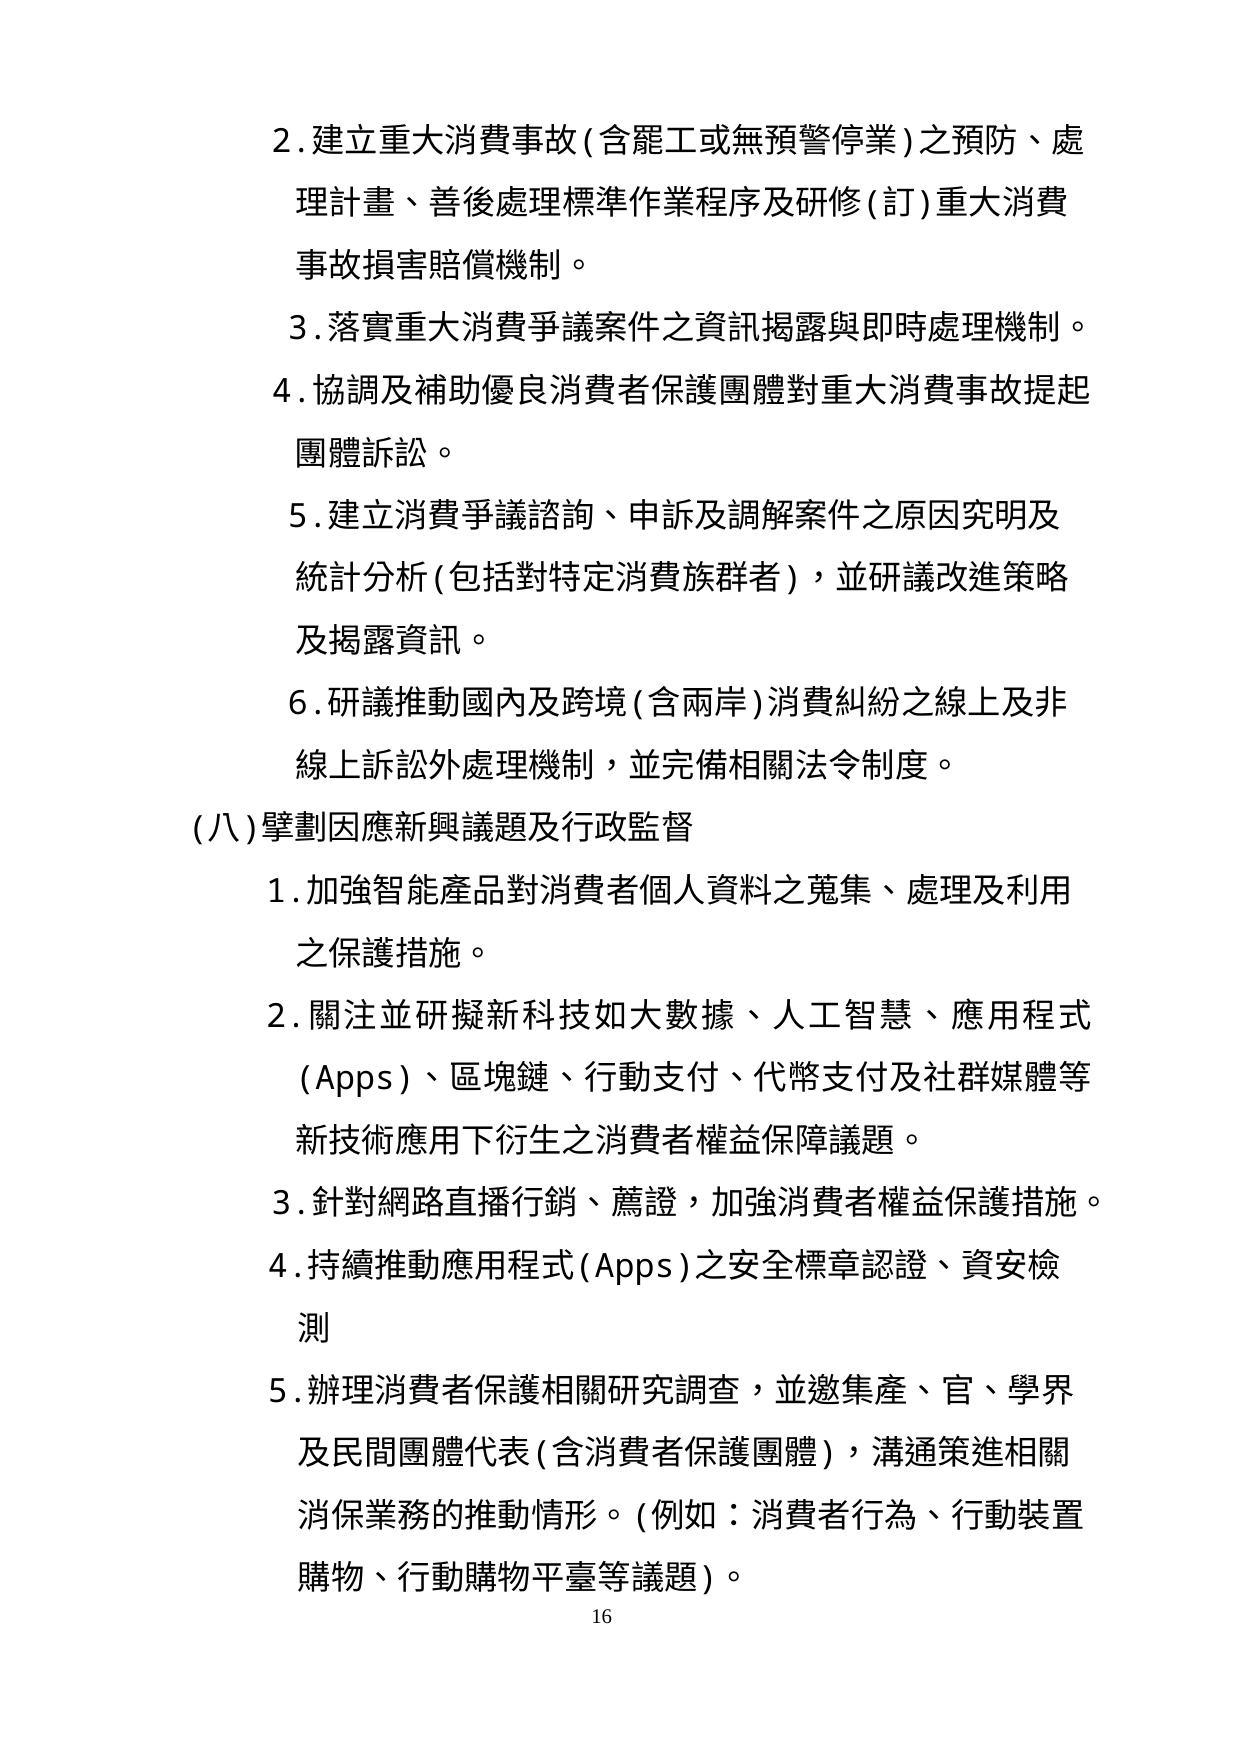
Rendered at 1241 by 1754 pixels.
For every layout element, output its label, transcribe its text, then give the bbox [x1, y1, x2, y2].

text 1.加強智能產品對消費者個人資料之蒐集、處理及利用之保護措施。 [266, 846, 1092, 971]
text 2.關注並研擬新科技如大數據、人工智慧、應用程式(Apps)、區塊鏈、行動支付、代幣支付及社群媒體等新技術應用下衍生之消費者權益保障議題。 [266, 971, 1092, 1159]
text 6.研議推動國內及跨境(含兩岸)消費糾紛之線上及非線上訴訟外處理機制，並完備相關法令制度。 [148, 659, 1092, 784]
text 3.針對網路直播行銷、薦證，加強消費者權益保護措施。 [251, 1159, 1092, 1221]
text 5.建立消費爭議諮詢、申訴及調解案件之原因究明及統計分析(包括對特定消費族群者)，並研議改進策略及揭露資訊。 [148, 471, 1092, 659]
text 5.辦理消費者保護相關研究調查，並邀集產、官、學界及民間團體代表(含消費者保護團體)，溝通策進相關消保業務的推動情形。(例如：消費者行為、行動裝置購物、行動購物平臺等議題)。 [248, 1346, 1092, 1596]
text 4.協調及補助優良消費者保護團體對重大消費事故提起團體訴訟。 [251, 346, 1092, 471]
text (八)擘劃因應新興議題及行政監督 [148, 784, 1092, 846]
text 2.建立重大消費事故(含罷工或無預警停業)之預防、處理計畫、善後處理標準作業程序及研修(訂)重大消費事故損害賠償機制。 [251, 96, 1092, 284]
text 4.持續推動應用程式(Apps)之安全標章認證、資安檢測 [248, 1221, 1092, 1346]
text 3.落實重大消費爭議案件之資訊揭露與即時處理機制。 [148, 284, 1092, 346]
